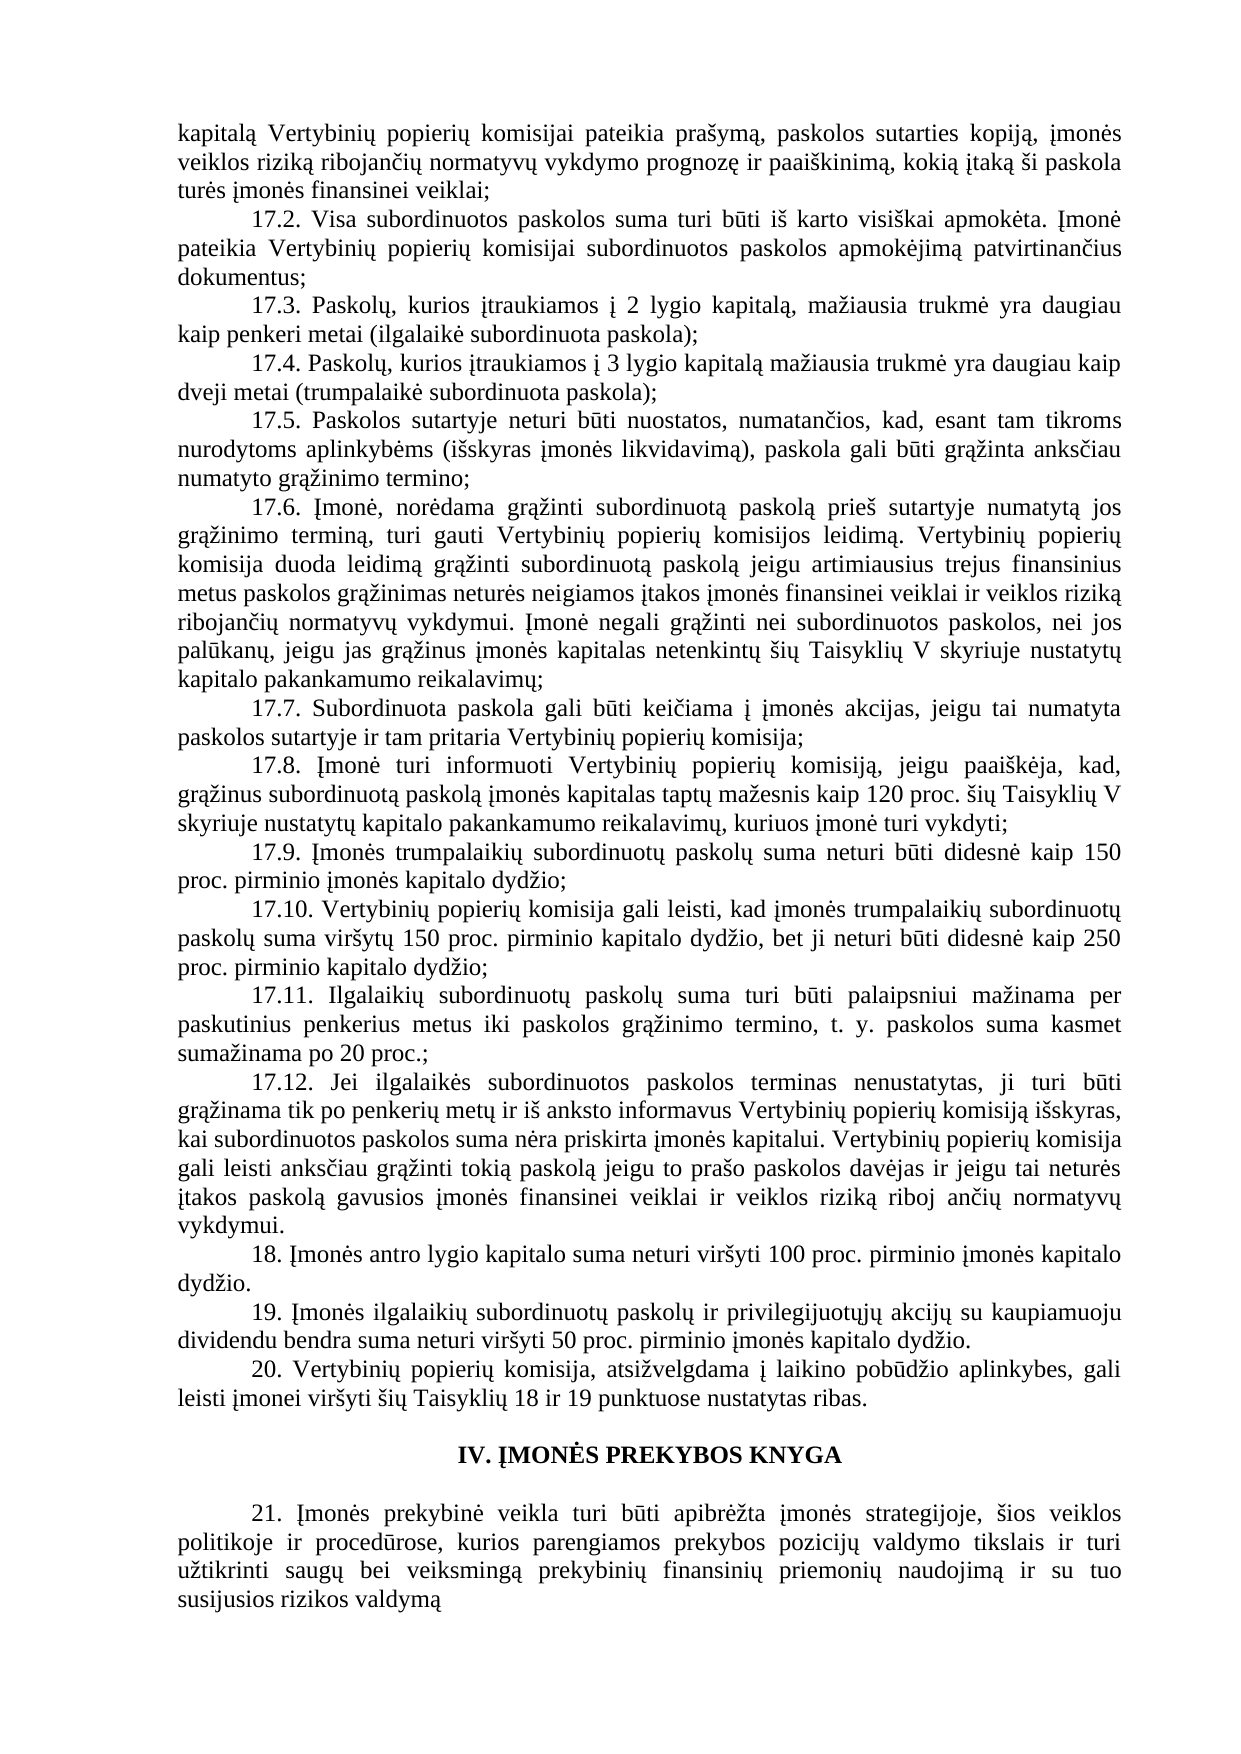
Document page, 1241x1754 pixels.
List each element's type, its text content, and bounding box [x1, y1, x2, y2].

text 20. Vertybinių popierių komisija, atsižvelgdama į laikino pobūdžio aplinkybes, gali leisti įmonei viršyti šių Taisyklių 18 ir 19 punktuose nustatytas ribas. [177, 1354, 1122, 1412]
text 17.5. Paskolos sutartyje neturi būti nuostatos, numatančios, kad, esant tam tikroms nurodytoms aplinkybėms (išskyras įmonės likvidavimą), paskola gali būti grąžinta anksčiau numatyto grąžinimo termino; [177, 406, 1122, 492]
text 17.4. Paskolų, kurios įtraukiamos į 3 lygio kapitalą mažiausia trukmė yra daugiau kaip dveji metai (trumpalaikė subordinuota paskola); [177, 348, 1122, 406]
text 17.6. Įmonė, norėdama grąžinti subordinuotą paskolą prieš sutartyje numatytą jos grąžinimo terminą, turi gauti Vertybinių popierių komisijos leidimą. Vertybinių popierių komisija duoda leidimą grąžinti subordinuotą paskolą jeigu artimiausius trejus finansinius metus paskolos grąžinimas neturės neigiamos įtakos įmonės finansinei veiklai ir veiklos riziką ribojančių normatyvų vykdymui. Įmonė negali grąžinti nei subordinuotos paskolos, nei jos palūkanų, jeigu jas grąžinus įmonės kapitalas netenkintų šių Taisyklių V skyriuje nustatytų kapitalo pakankamumo reikalavimų; [177, 492, 1122, 693]
text 18. Įmonės antro lygio kapitalo suma neturi viršyti 100 proc. pirminio įmonės kapitalo dydžio. [177, 1239, 1122, 1297]
text 17.7. Subordinuota paskola gali būti keičiama į įmonės akcijas, jeigu tai numatyta paskolos sutartyje ir tam pritaria Vertybinių popierių komisija; [177, 693, 1122, 751]
text 17.9. Įmonės trumpalaikių subordinuotų paskolų suma neturi būti didesnė kaip 150 proc. pirminio įmonės kapitalo dydžio; [177, 837, 1122, 894]
text 17.12. Jei ilgalaikės subordinuotos paskolos terminas nenustatytas, ji turi būti grąžinama tik po penkerių metų ir iš anksto informavus Vertybinių popierių komisiją išskyras, kai subordinuotos paskolos suma nėra priskirta įmonės kapitalui. Vertybinių popierių komisija gali leisti anksčiau grąžinti tokią paskolą jeigu to prašo paskolos davėjas ir jeigu tai neturės įtakos paskolą gavusios įmonės finansinei veiklai ir veiklos riziką riboj ančių normatyvų vykdymui. [177, 1067, 1122, 1239]
text 17.11. Ilgalaikių subordinuotų paskolų suma turi būti palaipsniui mažinama per paskutinius penkerius metus iki paskolos grąžinimo termino, t. y. paskolos suma kasmet sumažinama po 20 proc.; [177, 981, 1122, 1067]
text 21. Įmonės prekybinė veikla turi būti apibrėžta įmonės strategijoje, šios veiklos politikoje ir procedūrose, kurios parengiamos prekybos pozicijų valdymo tikslais ir turi užtikrinti saugų bei veiksmingą prekybinių finansinių priemonių naudojimą ir su tuo susijusios rizikos valdymą [177, 1498, 1122, 1613]
text 17.10. Vertybinių popierių komisija gali leisti, kad įmonės trumpalaikių subordinuotų paskolų suma viršytų 150 proc. pirminio kapitalo dydžio, bet ji neturi būti didesnė kaip 250 proc. pirminio kapitalo dydžio; [177, 894, 1122, 981]
text 17.8. Įmonė turi informuoti Vertybinių popierių komisiją, jeigu paaiškėja, kad, grąžinus subordinuotą paskolą įmonės kapitalas taptų mažesnis kaip 120 proc. šių Taisyklių V skyriuje nustatytų kapitalo pakankamumo reikalavimų, kuriuos įmonė turi vykdyti; [177, 751, 1122, 837]
text kapitalą Vertybinių popierių komisijai pateikia prašymą, paskolos sutarties kopiją, įmonės veiklos riziką ribojančių normatyvų vykdymo prognozę ir paaiškinimą, kokią įtaką ši paskola turės įmonės finansinei veiklai; [177, 118, 1122, 204]
text IV. ĮMONĖS PREKYBOS KNYGA [177, 1441, 1122, 1469]
text 17.2. Visa subordinuotos paskolos suma turi būti iš karto visiškai apmokėta. Įmonė pateikia Vertybinių popierių komisijai subordinuotos paskolos apmokėjimą patvirtinančius dokumentus; [177, 204, 1122, 291]
text 17.3. Paskolų, kurios įtraukiamos į 2 lygio kapitalą, mažiausia trukmė yra daugiau kaip penkeri metai (ilgalaikė subordinuota paskola); [177, 291, 1122, 348]
text 19. Įmonės ilgalaikių subordinuotų paskolų ir privilegijuotųjų akcijų su kaupiamuoju dividendu bendra suma neturi viršyti 50 proc. pirminio įmonės kapitalo dydžio. [177, 1297, 1122, 1354]
